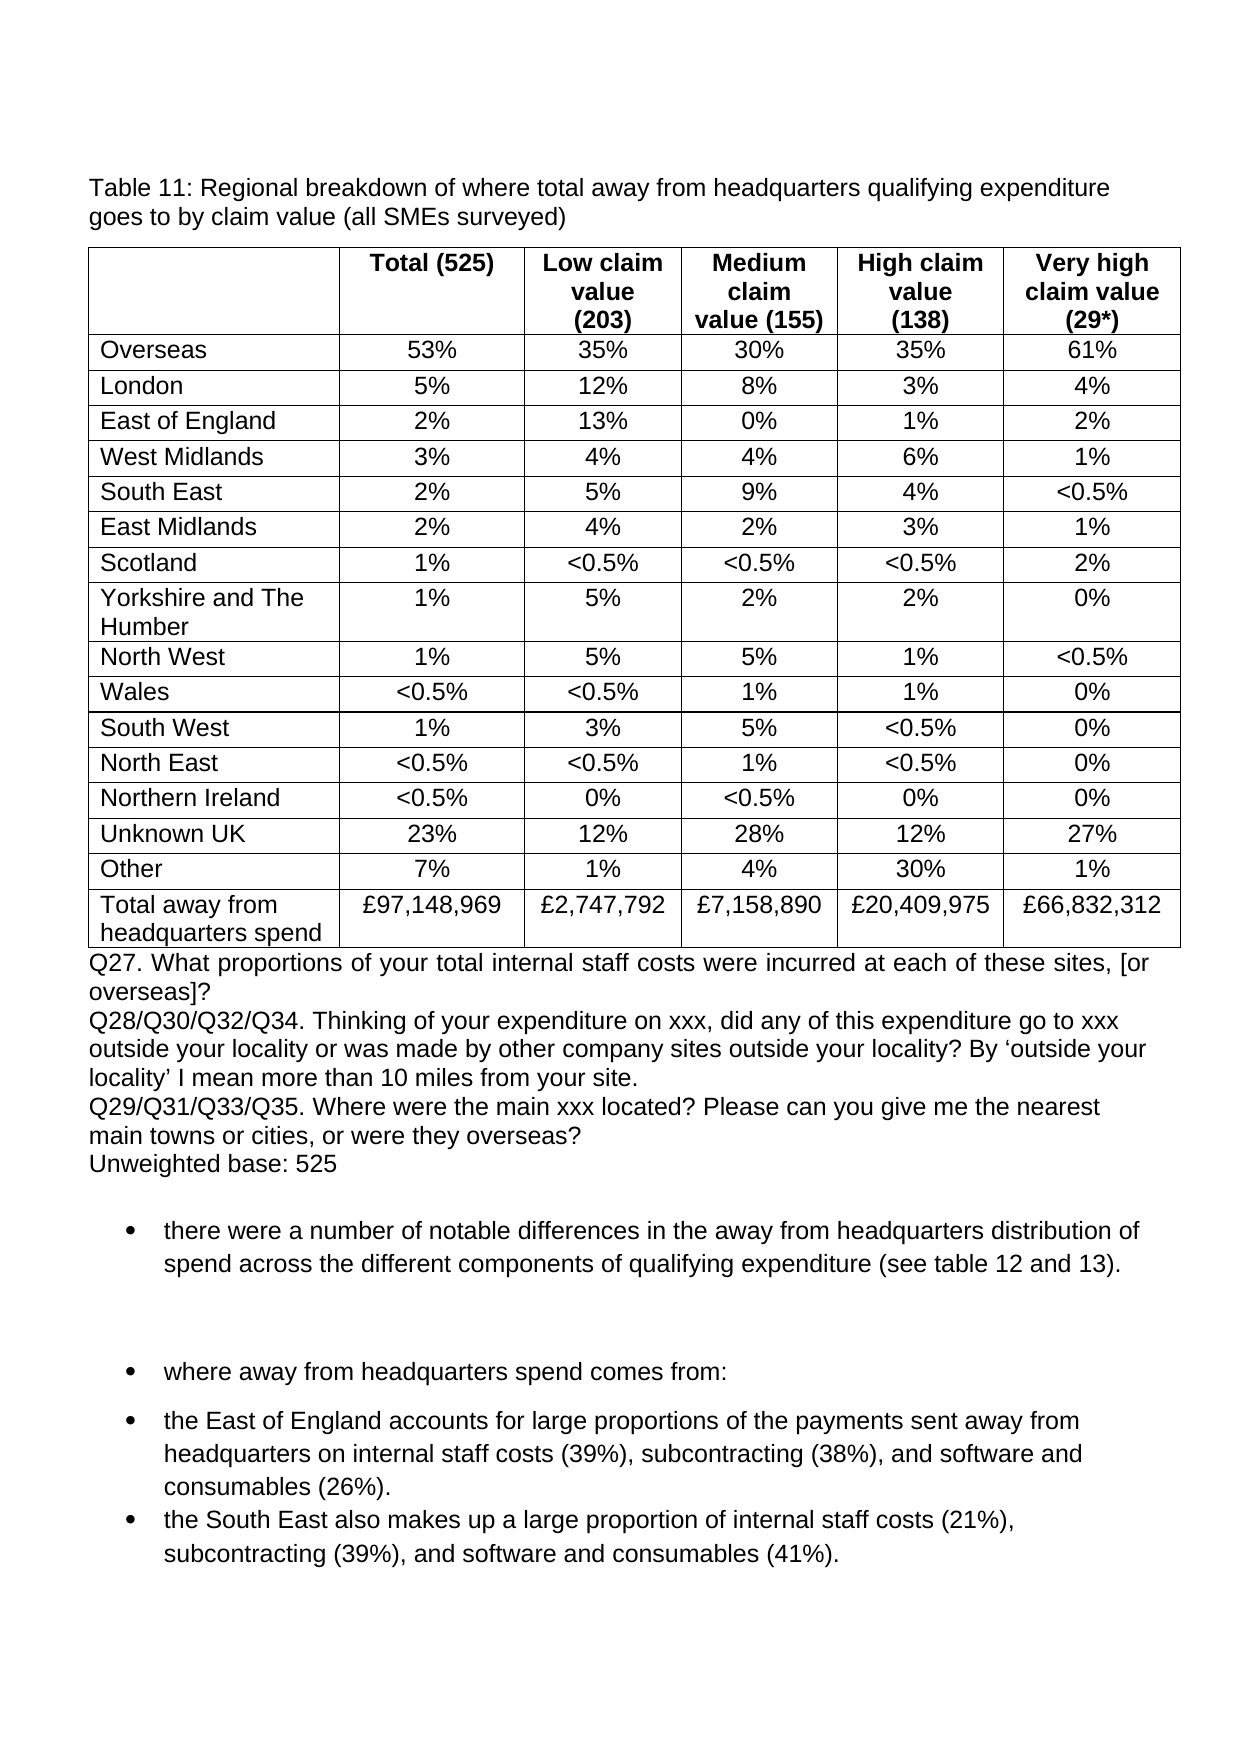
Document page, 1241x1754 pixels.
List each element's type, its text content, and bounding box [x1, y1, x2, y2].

table_header Very high claim value (29*) [1004, 248, 1180, 334]
table_cell 53% [340, 335, 524, 369]
table_cell 1% [838, 406, 1003, 440]
table_cell £66,832,312 [1004, 890, 1180, 947]
table_cell 3% [340, 441, 524, 476]
table_cell <0.5% [682, 783, 837, 818]
table_cell 8% [682, 371, 837, 405]
table_cell 35% [525, 335, 681, 369]
table_cell 9% [682, 477, 837, 511]
table_cell <0.5% [838, 548, 1003, 582]
table_cell 23% [340, 819, 524, 853]
table_cell 30% [838, 854, 1003, 888]
table_cell 0% [838, 783, 1003, 818]
table_cell 30% [682, 335, 837, 369]
table_cell <0.5% [838, 748, 1003, 782]
table_cell 12% [838, 819, 1003, 853]
table_cell 1% [340, 548, 524, 582]
table_cell West Midlands [89, 441, 339, 476]
table_cell Northern Ireland [89, 783, 339, 818]
table_cell 0% [682, 406, 837, 440]
list the South East also makes up a large proportion of internal staff costs (21%), subcontracting (39%), and software and consumables (41%). [126, 1505, 1152, 1567]
table_cell 6% [838, 441, 1003, 476]
table_cell 2% [340, 477, 524, 511]
table_cell <0.5% [340, 677, 524, 711]
table_cell 3% [838, 371, 1003, 405]
table_cell 5% [340, 371, 524, 405]
table_cell 28% [682, 819, 837, 853]
table_cell 12% [525, 371, 681, 405]
table_cell 0% [1004, 713, 1180, 747]
table_cell <0.5% [1004, 642, 1180, 676]
table_cell £97,148,969 [340, 890, 524, 947]
table_cell 2% [1004, 548, 1180, 582]
table_cell 3% [525, 713, 681, 747]
text Table 11: Regional breakdown of where total away from headquarters qualifying expenditure goes to by claim value (all SMEs surveyed) [89, 173, 1152, 230]
table_cell 1% [838, 677, 1003, 711]
table_cell 2% [838, 583, 1003, 641]
table_cell 7% [340, 854, 524, 888]
table_cell 5% [682, 642, 837, 676]
table_cell Wales [89, 677, 339, 711]
table_cell 13% [525, 406, 681, 440]
table_cell North East [89, 748, 339, 782]
table_cell £2,747,792 [525, 890, 681, 947]
table_cell 1% [1004, 441, 1180, 476]
table_cell <0.5% [340, 748, 524, 782]
table_cell 35% [838, 335, 1003, 369]
table_cell 2% [1004, 406, 1180, 440]
table_cell Yorkshire and The Humber [89, 583, 339, 641]
table_cell 61% [1004, 335, 1180, 369]
table_cell 1% [525, 854, 681, 888]
table_cell 1% [340, 583, 524, 641]
table_cell 0% [525, 783, 681, 818]
table_cell 1% [682, 748, 837, 782]
table_cell 4% [682, 441, 837, 476]
table_cell 1% [340, 642, 524, 676]
table_cell 0% [1004, 783, 1180, 818]
table_cell 4% [525, 441, 681, 476]
table_cell North West [89, 642, 339, 676]
table_cell <0.5% [838, 713, 1003, 747]
table_cell 5% [525, 477, 681, 511]
list where away from headquarters spend comes from: [126, 1356, 1152, 1385]
table_cell 27% [1004, 819, 1180, 853]
table_header High claim value (138) [838, 248, 1003, 334]
table_cell Unknown UK [89, 819, 339, 853]
table_cell <0.5% [525, 748, 681, 782]
table_cell 0% [1004, 748, 1180, 782]
table_cell 4% [525, 512, 681, 547]
table_cell 4% [1004, 371, 1180, 405]
table_cell 2% [682, 512, 837, 547]
table_cell 12% [525, 819, 681, 853]
table_cell 3% [838, 512, 1003, 547]
table_cell 5% [682, 713, 837, 747]
table_cell 0% [1004, 583, 1180, 641]
table_cell 1% [1004, 512, 1180, 547]
table_cell South West [89, 713, 339, 747]
table_cell 5% [525, 642, 681, 676]
text Q29/Q31/Q33/Q35. Where were the main xxx located? Please can you give me the nearest main towns or cities, or were they overseas? [89, 1092, 1152, 1149]
list there were a number of notable differences in the away from headquarters distribution of spend across the different components of qualifying expenditure (see table 12 and 13). [126, 1216, 1152, 1311]
table_cell Scotland [89, 548, 339, 582]
table_cell 1% [682, 677, 837, 711]
table_cell 5% [525, 583, 681, 641]
table_cell <0.5% [525, 677, 681, 711]
table_cell £7,158,890 [682, 890, 837, 947]
table_cell Other [89, 854, 339, 888]
table_cell London [89, 371, 339, 405]
table_header Total (525) [340, 248, 524, 334]
table_cell South East [89, 477, 339, 511]
table_cell 4% [682, 854, 837, 888]
table_cell East Midlands [89, 512, 339, 547]
table_cell East of England [89, 406, 339, 440]
table_cell £20,409,975 [838, 890, 1003, 947]
table_header Low claim value (203) [525, 248, 681, 334]
table_cell <0.5% [525, 548, 681, 582]
table_cell 0% [1004, 677, 1180, 711]
list the East of England accounts for large proportions of the payments sent away from headquarters on internal staff costs (39%), subcontracting (38%), and software and consumables (26%). [126, 1406, 1152, 1501]
table_cell 2% [340, 512, 524, 547]
table_cell <0.5% [682, 548, 837, 582]
table_header [89, 248, 339, 334]
text Q27. What proportions of your total internal staff costs were incurred at each of these sites, [or overseas]? [89, 948, 1152, 1006]
table_cell 2% [682, 583, 837, 641]
table_cell Overseas [89, 335, 339, 369]
table_cell 1% [340, 713, 524, 747]
table_header Medium claim value (155) [682, 248, 837, 334]
table_cell 2% [340, 406, 524, 440]
table_cell 1% [838, 642, 1003, 676]
table_cell 1% [1004, 854, 1180, 888]
table_cell 4% [838, 477, 1003, 511]
table_cell <0.5% [340, 783, 524, 818]
table_cell Total away from headquarters spend [89, 890, 339, 947]
table_cell <0.5% [1004, 477, 1180, 511]
text Q28/Q30/Q32/Q34. Thinking of your expenditure on xxx, did any of this expenditure go to xxx outside your locality or was made by other company sites outside your locality? By ‘outside your locality’ I mean more than 10 miles from your site. [89, 1006, 1152, 1092]
text Unweighted base: 525 [89, 1149, 1152, 1178]
